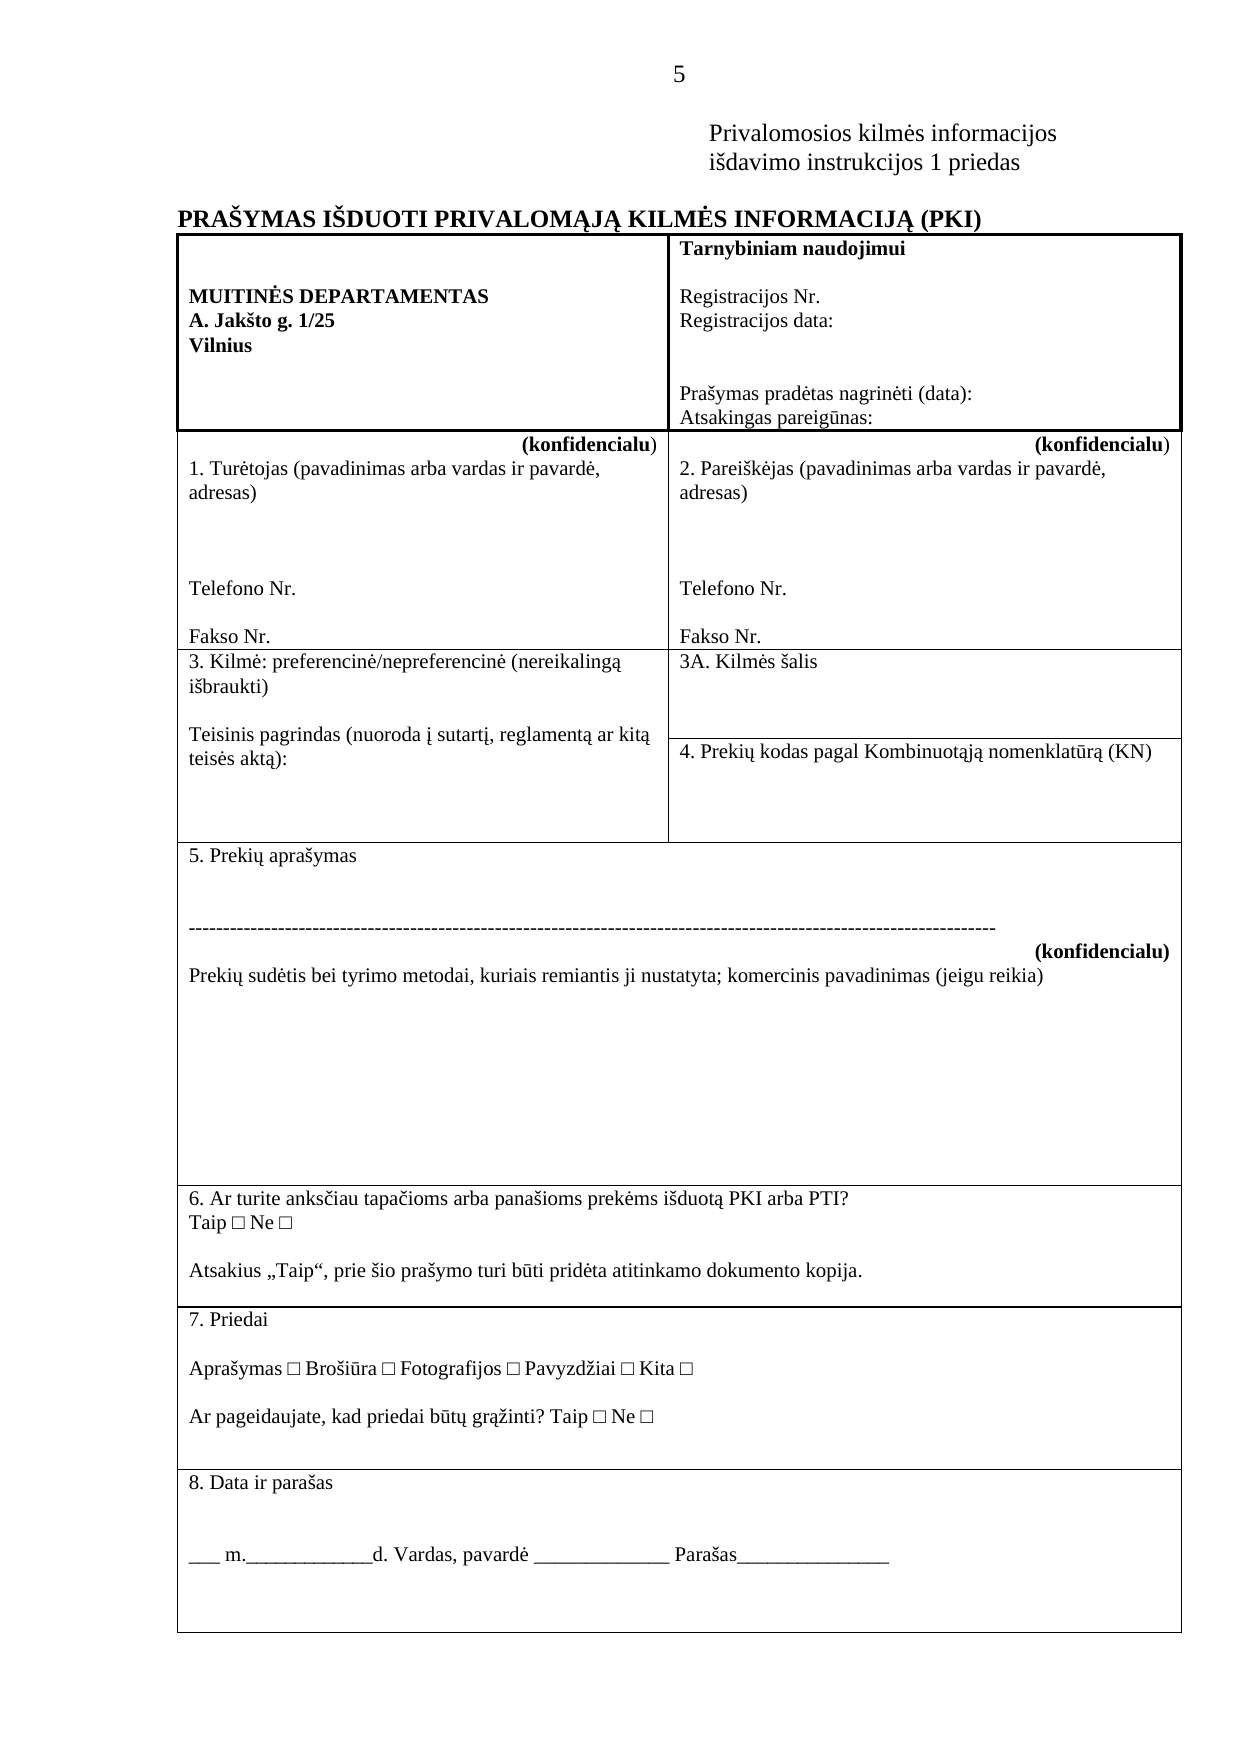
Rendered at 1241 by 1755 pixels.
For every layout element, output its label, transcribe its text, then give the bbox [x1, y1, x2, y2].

table_cell 3. Kilmė: preferencinė/nepreferencinė (nereikalingą išbraukti) Teisinis pagrindas (nuoroda į sutartį, reglamentą ar kitą teisės aktą): [178, 650, 668, 842]
table_cell 4. Prekių kodas pagal Kombinuotąją nomenklatūrą (KN) [669, 739, 1181, 842]
text išdavimo instrukcijos 1 priedas [177, 147, 1181, 176]
table_cell 7. Priedai Aprašymas □ Brošiūra □ Fotografijos □ Pavyzdžiai □ Kita □ Ar pageidaujate, kad priedai būtų grąžinti? Taip □ Ne □ [178, 1308, 1181, 1468]
table_cell (konfidencialu) 2. Pareiškėjas (pavadinimas arba vardas ir pavardė, adresas) Telefono Nr. Fakso Nr. [669, 432, 1181, 648]
table_header Tarnybiniam naudojimui Registracijos Nr. Registracijos data: Prašymas pradėtas nagrinėti (data): Atsakingas pareigūnas: [670, 236, 1179, 429]
text Privalomosios kilmės informacijos [177, 118, 1181, 147]
table_cell 5. Prekių aprašymas (konfidencialu) Prekių sudėtis bei tyrimo metodai, kuriais remiantis ji nustatyta; komercinis pavadinimas (jeigu reikia) [178, 843, 1181, 1185]
table_cell 6. Ar turite anksčiau tapačioms arba panašioms prekėms išduotą PKI arba PTI? Taip □ Ne □ Atsakius „Taip“, prie šio prašymo turi būti pridėta atitinkamo dokumento kopija. [178, 1186, 1181, 1306]
table_cell (konfidencialu) 1. Turėtojas (pavadinimas arba vardas ir pavardė, adresas) Telefono Nr. Fakso Nr. [178, 432, 668, 648]
table_header MUITINĖS DEPARTAMENTAS A. Jakšto g. 1/25 Vilnius [179, 236, 667, 429]
table_cell 3A. Kilmės šalis [669, 650, 1181, 737]
table_cell 8. Data ir parašas ___ m. d. Vardas, pavardė _____________ Parašas [178, 1470, 1181, 1632]
text PRAŠYMAS IŠDUOTI PRIVALOMĄJĄ KILMĖS INFORMACIJĄ (PKI) [177, 204, 1181, 233]
